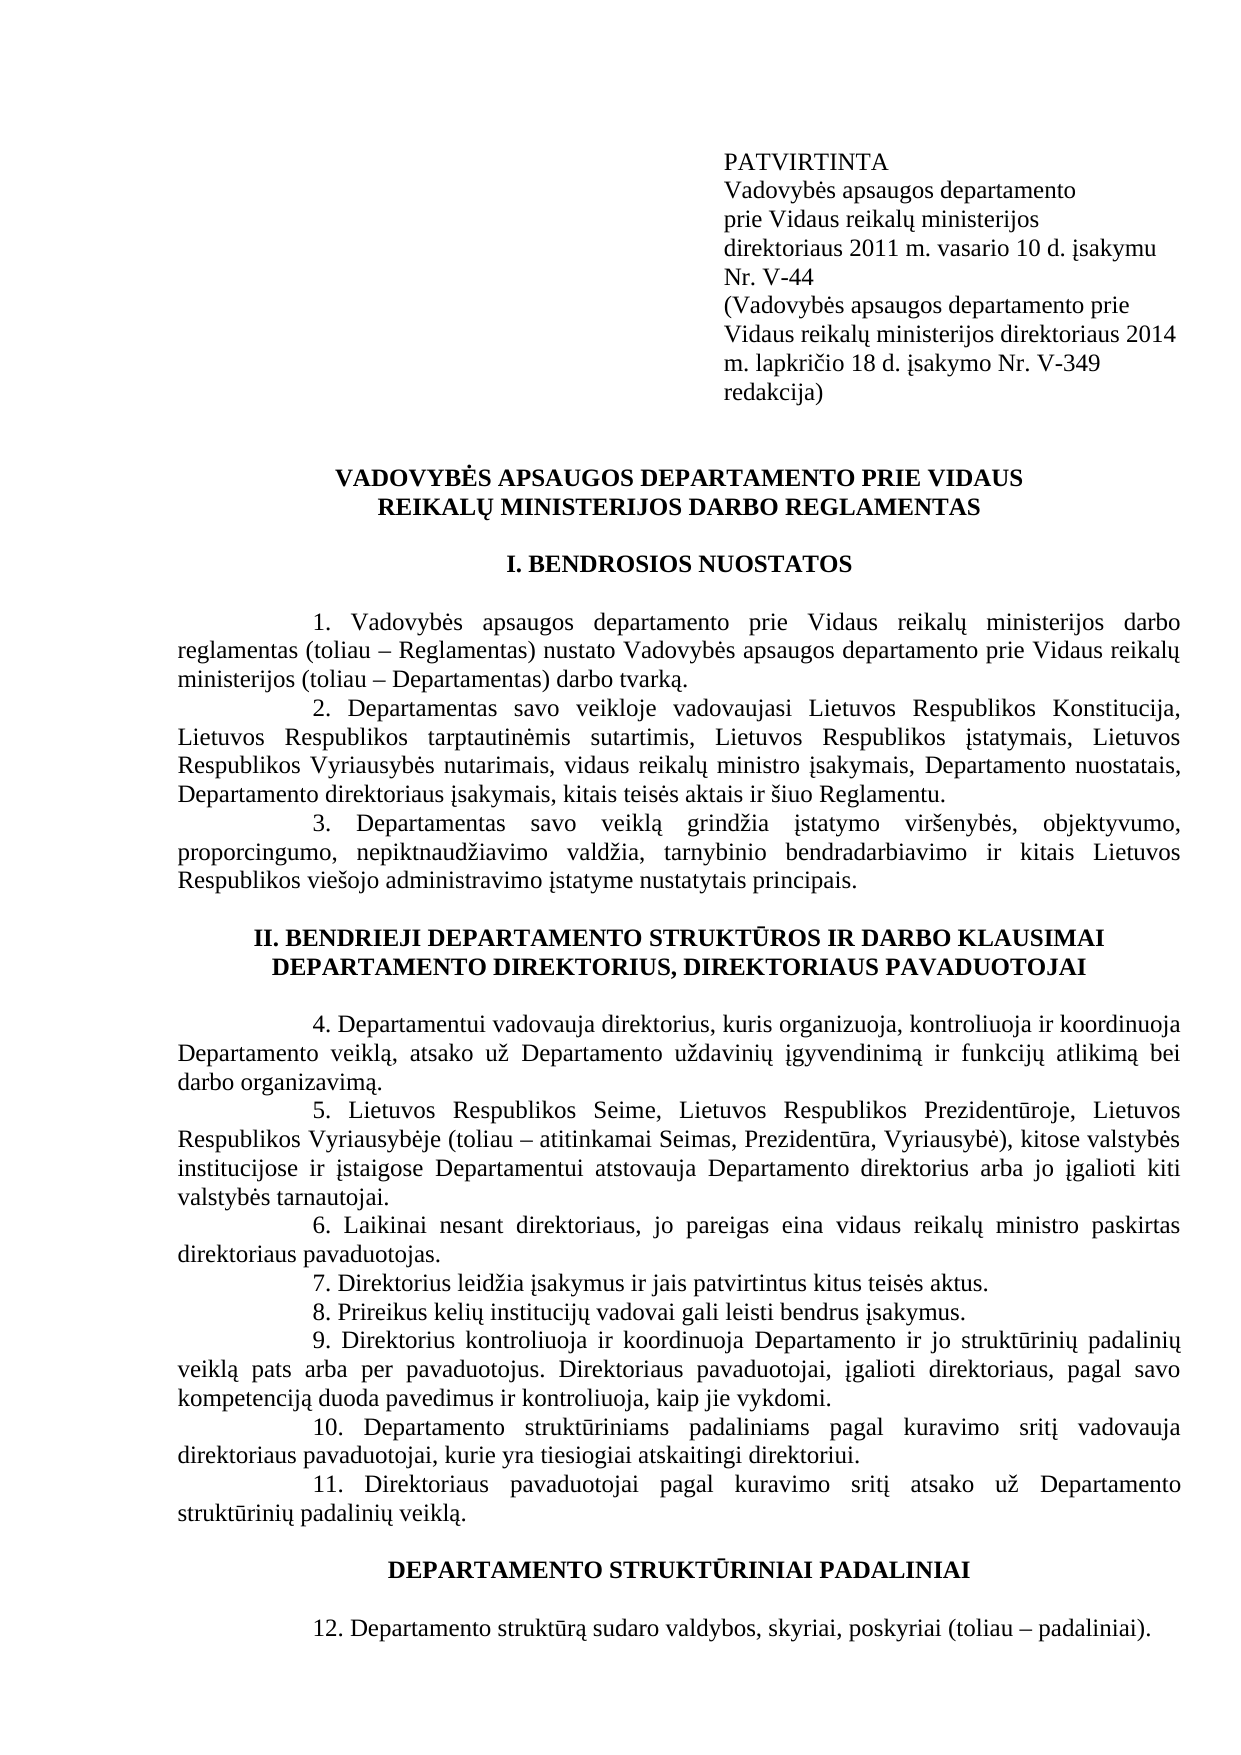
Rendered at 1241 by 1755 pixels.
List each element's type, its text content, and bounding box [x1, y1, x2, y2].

text (Vadovybės apsaugos departamento prie Vidaus reikalų ministerijos direktoriaus 2014 m. lapkričio 18 d. įsakymo Nr. V-349 redakcija) [723, 291, 1181, 406]
text 7. Direktorius leidžia įsakymus ir jais patvirtintus kitus teisės aktus. [177, 1268, 1181, 1297]
text 9. Direktorius kontroliuoja ir koordinuoja departamento ir jo struktūrinių padalinių veiklą pats arba per pavaduotojus. Direktoriaus pavaduotojai, įgalioti direktoriaus, pagal savo kompetenciją duoda pavedimus ir kontroliuoja, kaip jie vykdomi. [177, 1326, 1181, 1412]
text VADOVYBĖS APSAUGOS DEPARTAMENTO PRIE VIDAUS [177, 463, 1181, 492]
text II. BENDRIEJI DEPARTAMENTO STRUKTŪROS IR DARBO KLAUSIMAI [177, 923, 1181, 952]
text 11. Direktoriaus pavaduotojai pagal kuravimo sritį atsako už departamento struktūrinių padalinių veiklą. [177, 1469, 1181, 1527]
text 10. Departamento struktūriniams padaliniams pagal kuravimo sritį vadovauja direktoriaus pavaduotojai, kurie yra tiesiogiai atskaitingi direktoriui. [177, 1412, 1181, 1469]
text 5. Lietuvos Respublikos Seime, Lietuvos Respublikos Prezidentūroje, Lietuvos Respublikos Vyriausybėje (toliau – atitinkamai Seimas, Prezidentūra, Vyriausybė), kitose valstybės institucijose ir įstaigose departamentui atstovauja departamento direktorius arba jo įgalioti kiti valstybės tarnautojai. [177, 1096, 1181, 1211]
text 6. Laikinai nesant direktoriaus, jo pareigas eina vidaus reikalų ministro paskirtas direktoriaus pavaduotojas. [177, 1211, 1181, 1268]
text prie Vidaus reikalų ministerijos [723, 204, 1181, 233]
text 3. Departamentas savo veiklą grindžia įstatymo viršenybės, objektyvumo, proporcingumo, nepiktnaudžiavimo valdžia, tarnybinio bendradarbiavimo ir kitais Lietuvos Respublikos viešojo administravimo įstatyme nustatytais principais. [177, 808, 1181, 894]
text DEPARTAMENTO STRUKTŪRINIAI PADALINIAI [177, 1556, 1181, 1584]
text PATVIRTINTA [723, 147, 1181, 176]
text 1. Vadovybės apsaugos departamento prie Vidaus reikalų ministerijos darbo reglamentas (toliau – Reglamentas) nustato Vadovybės apsaugos departamento prie Vidaus reikalų ministerijos (toliau – departamentas) darbo tvarką. [177, 607, 1181, 693]
text DEPARTAMENTO DIREKTORIUS, DIREKTORIAUS PAVADUOTOJAI [177, 952, 1181, 981]
text Vadovybės apsaugos departamento [723, 176, 1181, 204]
text direktoriaus 2011 m. vasario 10 d. įsakymu Nr. V-44 [723, 233, 1181, 291]
text 2. Departamentas savo veikloje vadovaujasi Lietuvos Respublikos Konstitucija, Lietuvos Respublikos tarptautinėmis sutartimis, Lietuvos Respublikos įstatymais, Lietuvos Respublikos Vyriausybės nutarimais, vidaus reikalų ministro įsakymais, departamento nuostatais, departamento direktoriaus įsakymais, kitais teisės aktais ir šiuo Reglamentu. [177, 693, 1181, 808]
text I. BENDROSIOS NUOSTATOS [177, 549, 1181, 578]
text REIKALŲ MINISTERIJOS DARBO REGLAMENTAS [177, 492, 1181, 521]
text 8. Prireikus kelių institucijų vadovai gali leisti bendrus įsakymus. [177, 1297, 1181, 1326]
text 4. Departamentui vadovauja direktorius, kuris organizuoja, kontroliuoja ir koordinuoja departamento veiklą, atsako už departamento uždavinių įgyvendinimą ir funkcijų atlikimą bei darbo organizavimą. [177, 1009, 1181, 1096]
text 12. Departamento struktūrą sudaro valdybos, skyriai, poskyriai (toliau – padaliniai). [177, 1613, 1181, 1642]
